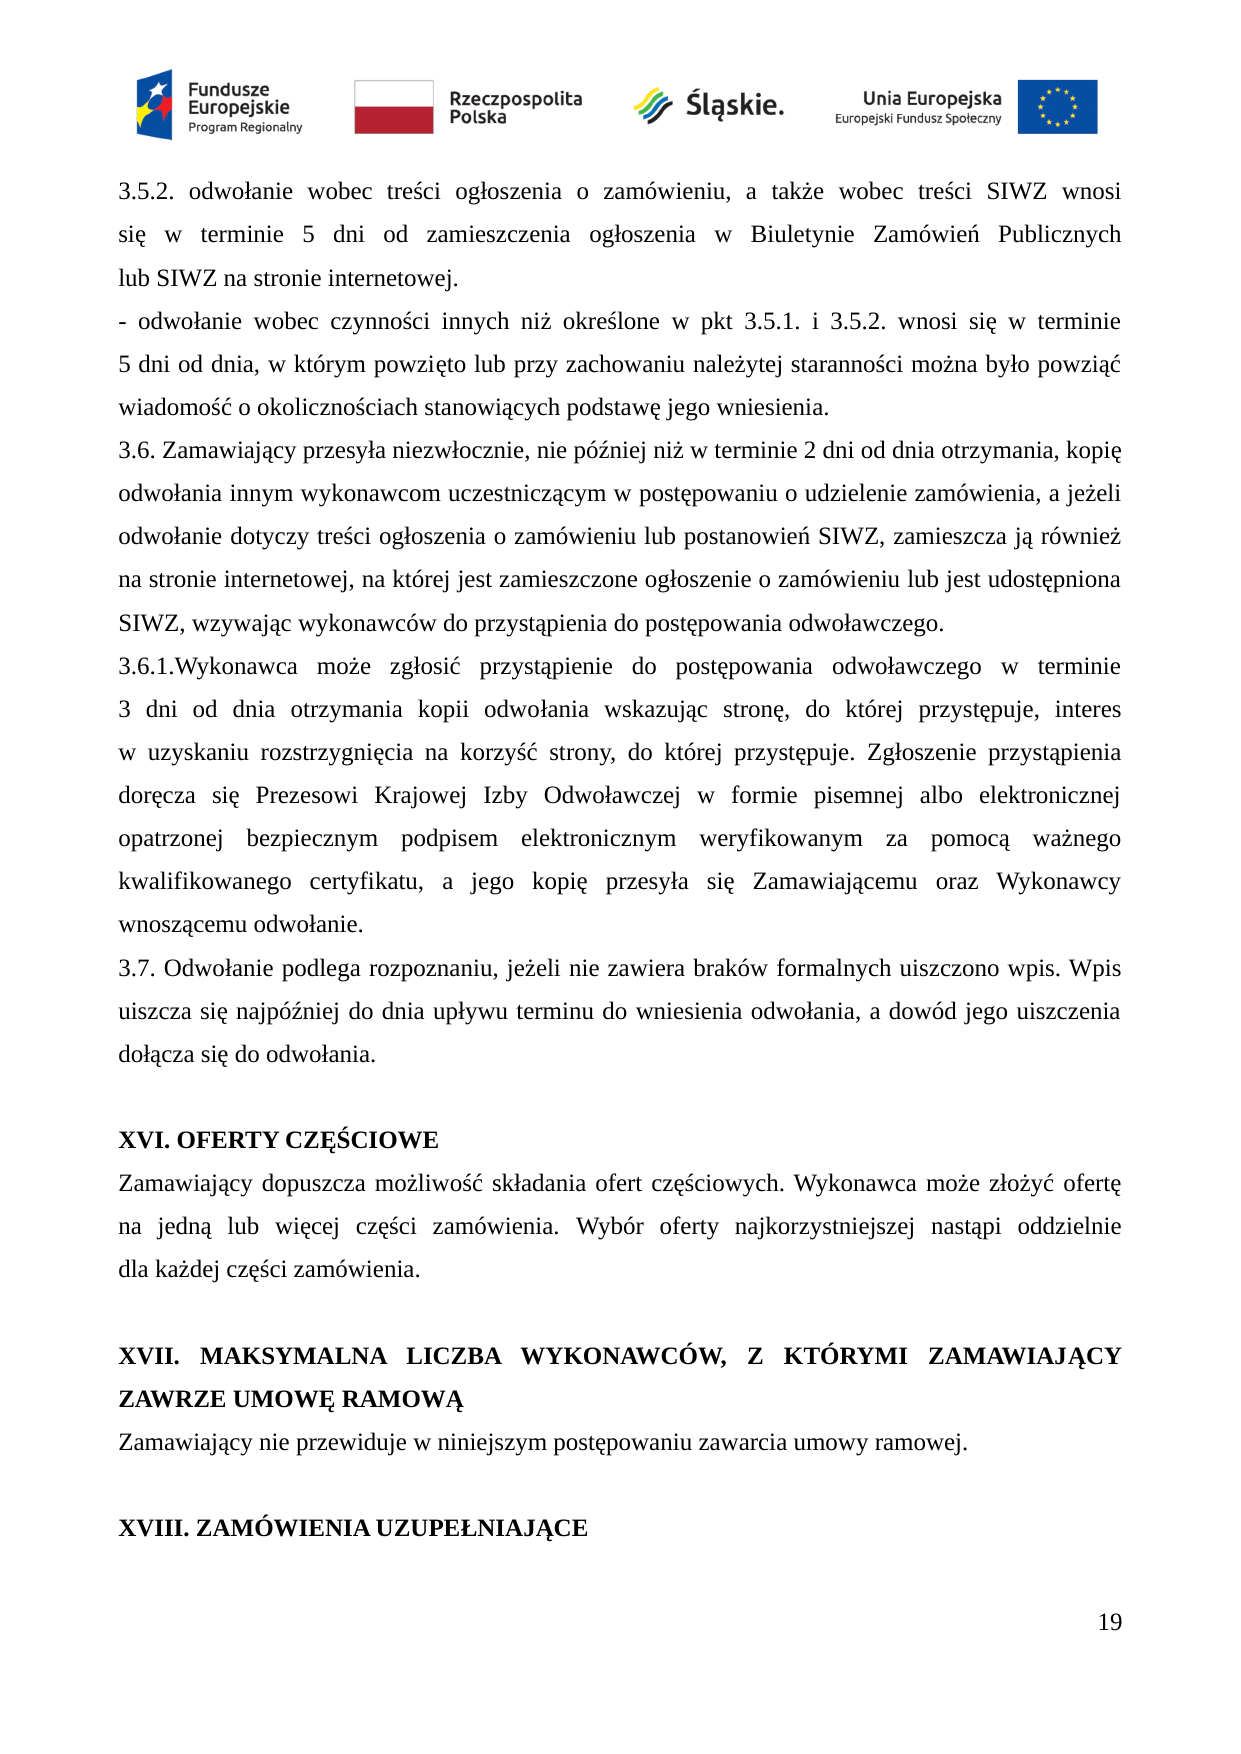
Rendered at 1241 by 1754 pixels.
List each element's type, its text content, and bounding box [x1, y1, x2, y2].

text 3.6. Zamawiający przesyła niezwłocznie, nie później niż w terminie 2 dni od dnia otrzymania, kopię odwołania innym wykonawcom uczestniczącym w postępowaniu o udzielenie zamówienia, a jeżeli odwołanie dotyczy treści ogłoszenia o zamówieniu lub postanowień SIWZ, zamieszcza ją również na stronie internetowej, na której jest zamieszczone ogłoszenie o zamówieniu lub jest udostępniona SIWZ, wzywając wykonawców do przystąpienia do postępowania odwoławczego. [118, 435, 1122, 636]
text XVI. OFERTY CZĘŚCIOWE [118, 1125, 1122, 1154]
text Zamawiający dopuszcza możliwość składania ofert częściowych. Wykonawca może złożyć ofertę na jedną lub więcej części zamówienia. Wybór oferty najkorzystniejszej nastąpi oddzielnie dla każdej części zamówienia. [118, 1168, 1122, 1283]
text XVII. MAKSYMALNA LICZBA WYKONAWCÓW, Z KTÓRYMI ZAMAWIAJĄCY ZAWRZE UMOWĘ RAMOWĄ [118, 1341, 1122, 1413]
text 3.7. Odwołanie podlega rozpoznaniu, jeżeli nie zawiera braków formalnych uiszczono wpis. Wpis uiszcza się najpóźniej do dnia upływu terminu do wniesienia odwołania, a dowód jego uiszczenia dołącza się do odwołania. [118, 953, 1122, 1068]
text XVIII. ZAMÓWIENIA UZUPEŁNIAJĄCE [118, 1513, 1122, 1542]
text - odwołanie wobec czynności innych niż określone w pkt 3.5.1. i 3.5.2. wnosi się w terminie 5 dni od dnia, w którym powzięto lub przy zachowaniu należytej staranności można było powziąć wiadomość o okolicznościach stanowiących podstawę jego wniesienia. [118, 306, 1122, 421]
text Zamawiający nie przewiduje w niniejszym postępowaniu zawarcia umowy ramowej. [118, 1427, 1122, 1456]
picture [111, 55, 1116, 151]
text 3.6.1.Wykonawca może zgłosić przystąpienie do postępowania odwoławczego w terminie 3 dni od dnia otrzymania kopii odwołania wskazując stronę, do której przystępuje, interes w uzyskaniu rozstrzygnięcia na korzyść strony, do której przystępuje. Zgłoszenie przystąpienia doręcza się Prezesowi Krajowej Izby Odwoławczej w formie pisemnej albo elektronicznej opatrzonej bezpiecznym podpisem elektronicznym weryfikowanym za pomocą ważnego kwalifikowanego certyfikatu, a jego kopię przesyła się Zamawiającemu oraz Wykonawcy wnoszącemu odwołanie. [118, 651, 1122, 938]
text 3.5.2. odwołanie wobec treści ogłoszenia o zamówieniu, a także wobec treści SIWZ wnosi się w terminie 5 dni od zamieszczenia ogłoszenia w Biuletynie Zamówień Publicznych lub SIWZ na stronie internetowej. [118, 176, 1122, 291]
